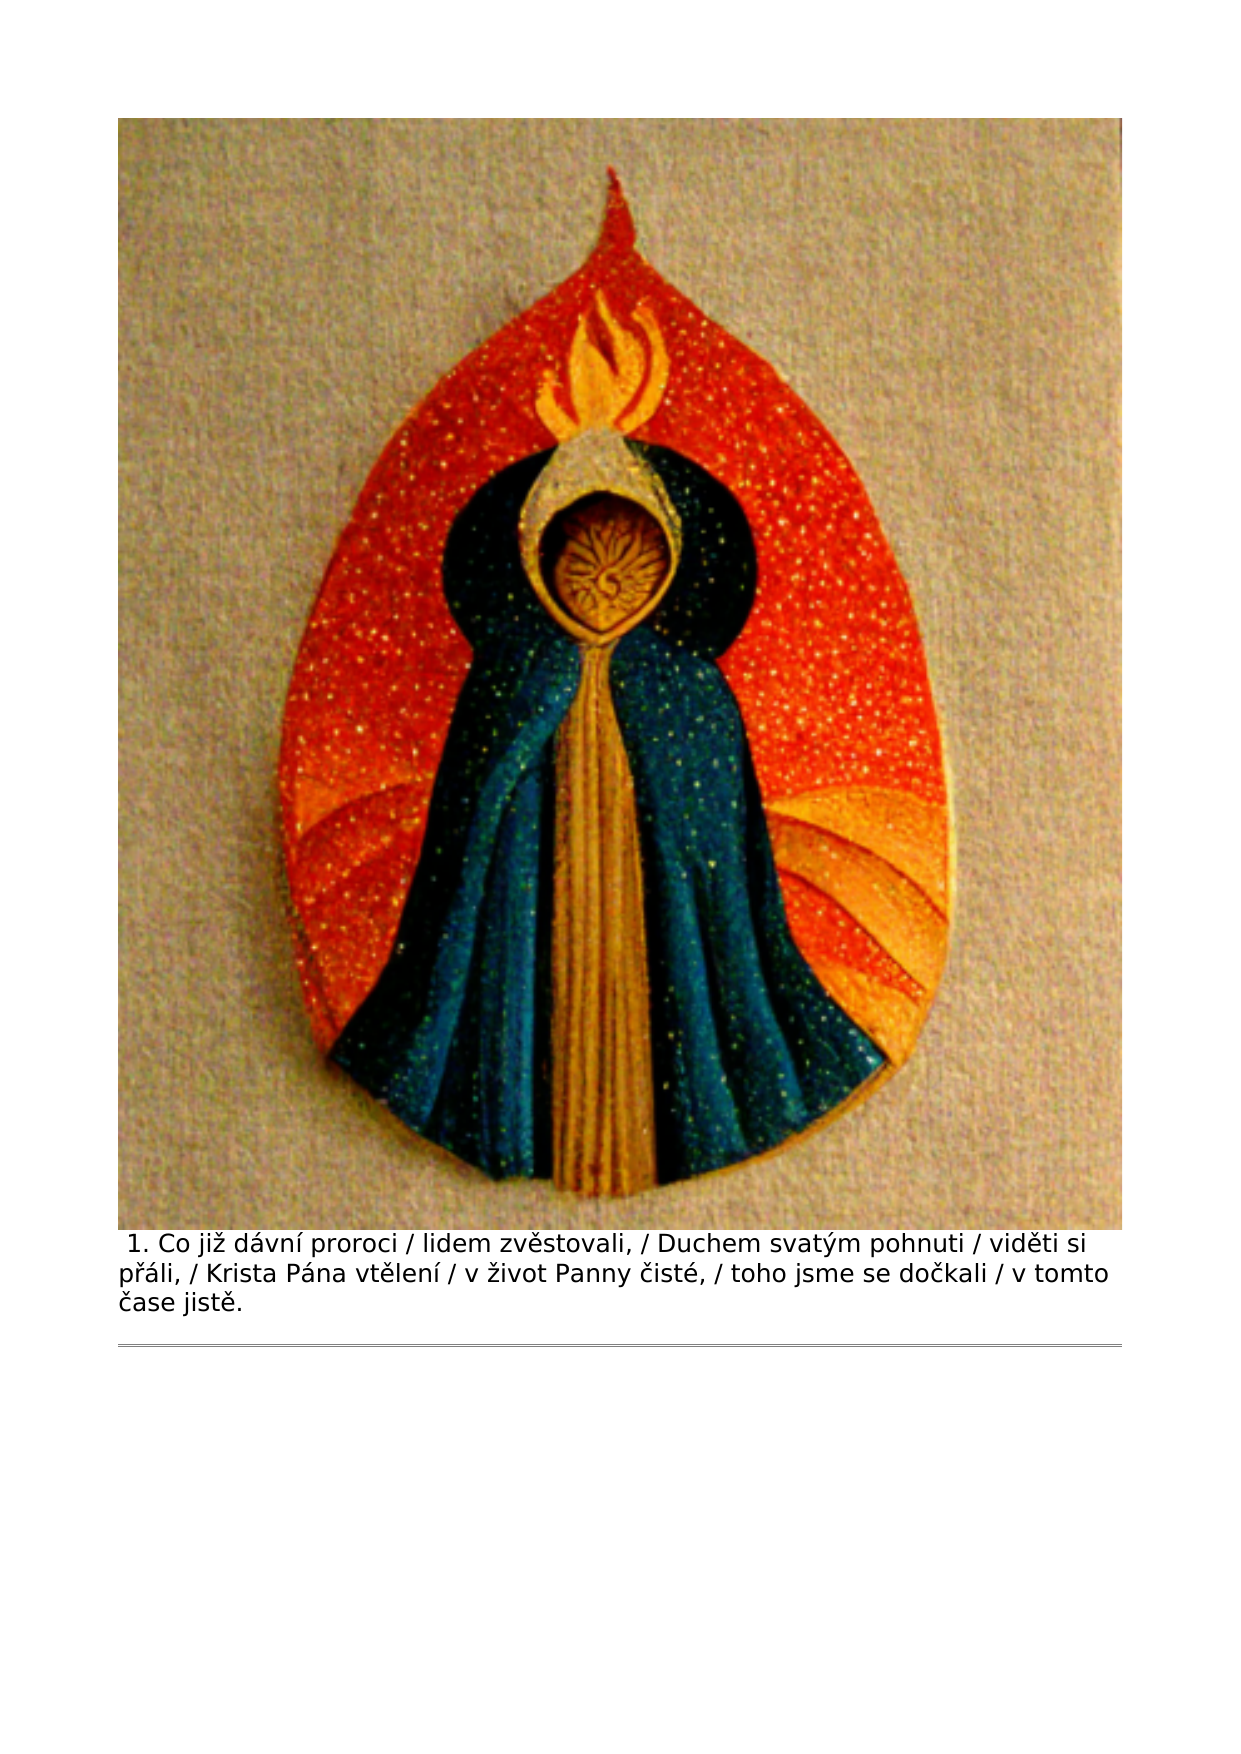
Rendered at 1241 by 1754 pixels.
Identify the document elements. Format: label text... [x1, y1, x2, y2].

picture [118, 118, 1123, 1230]
text 1. Co již dávní proroci / lidem zvěstovali, / Duchem svatým pohnuti / viděti si přáli, / Krista Pána vtělení / v život Panny čisté, / toho jsme se dočkali / v tomto čase jistě. [118, 1230, 1122, 1317]
